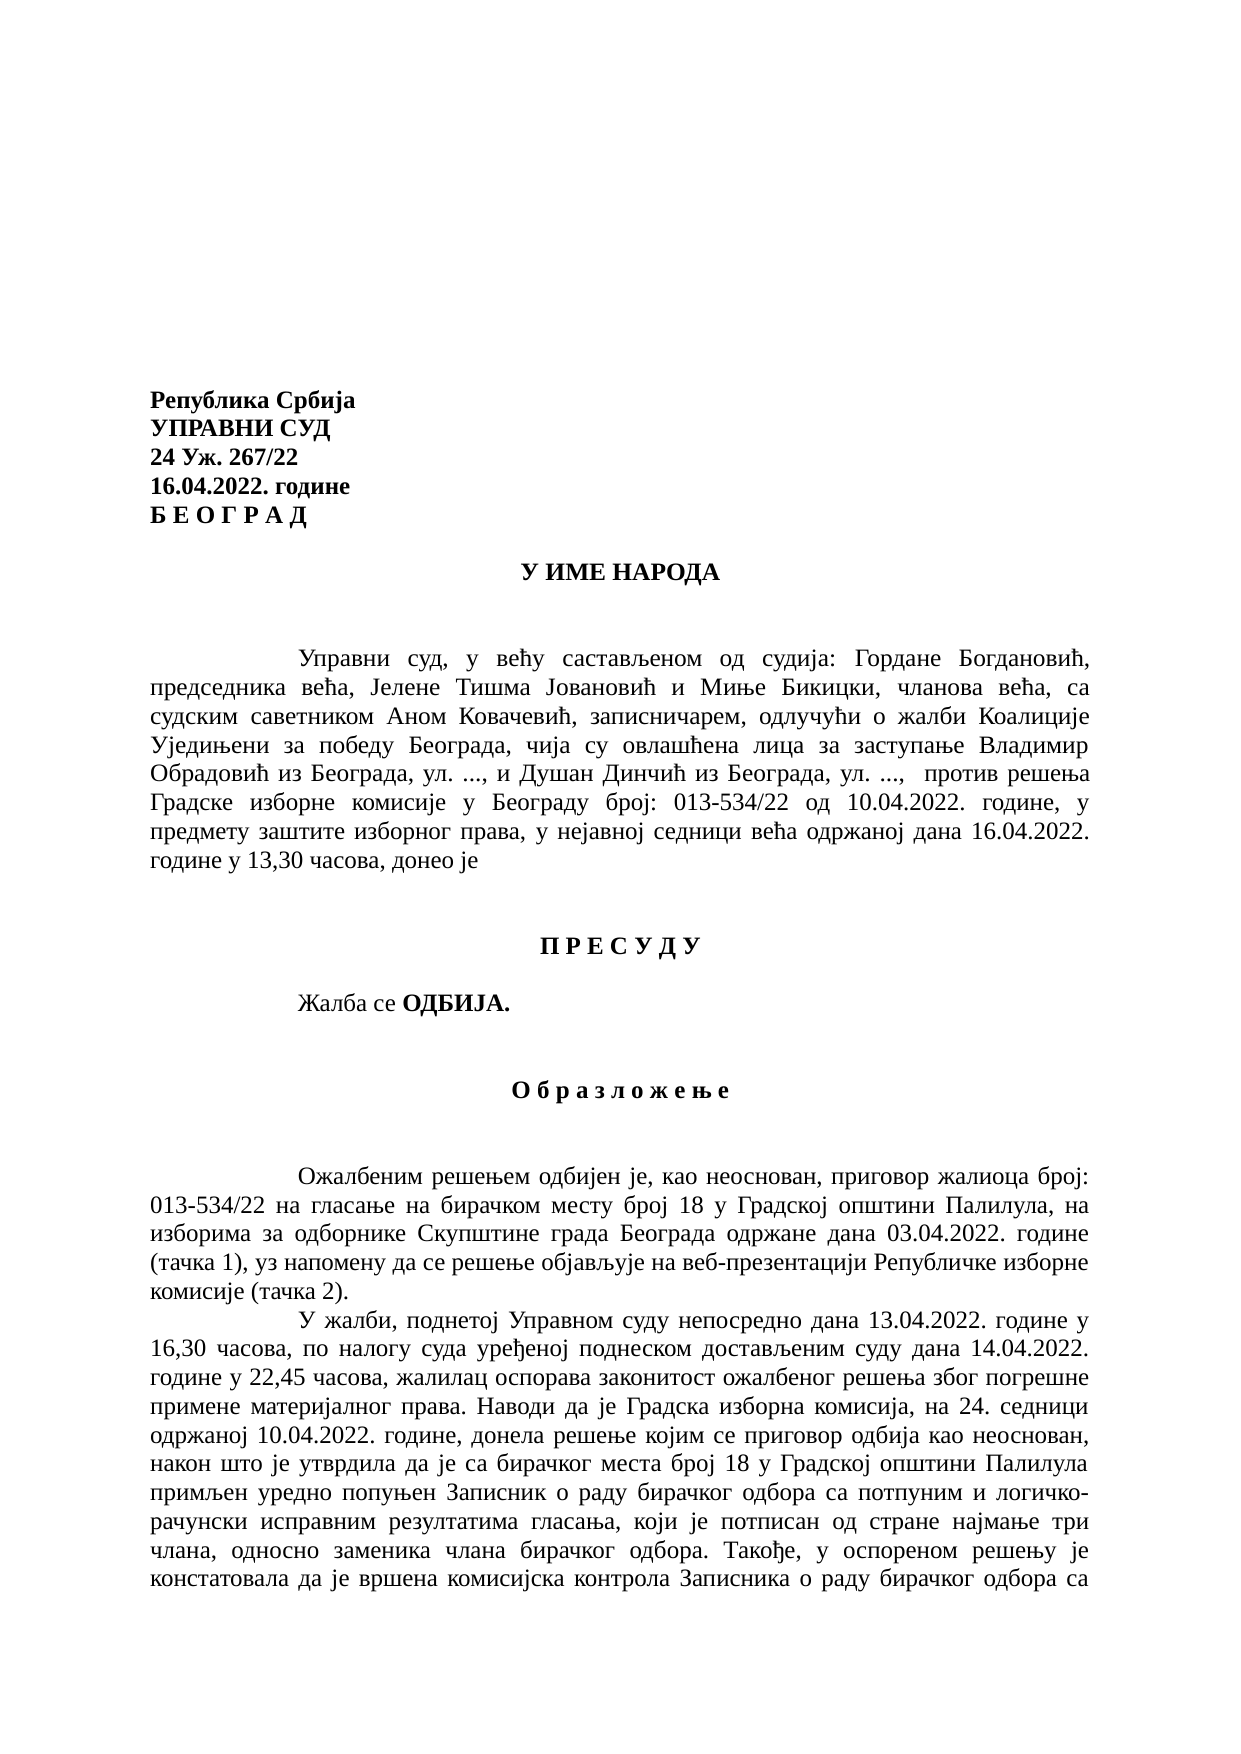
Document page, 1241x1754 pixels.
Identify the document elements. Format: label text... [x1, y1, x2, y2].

text Жалба се ОДБИЈА. [150, 988, 1090, 1017]
text Република Србија [150, 148, 1090, 413]
text УПРАВНИ СУД [150, 413, 1090, 442]
text П Р Е С У Д У [150, 931, 1090, 960]
text У ИМЕ НАРОДА [150, 557, 1090, 586]
text Б Е О Г Р А Д [150, 500, 1090, 528]
text О б р а з л о ж е њ е [150, 1075, 1090, 1103]
text 16.04.2022. године [150, 471, 1090, 500]
text У жалби, поднетој Управном суду непосредно дана 13.04.2022. године у 16,30 часова, по налогу суда уређеној поднеском достављеним суду дана 14.04.2022. године у 22,45 часова, жалилац оспорава законитост ожалбеног решења због погрешне примене материјалног права. Наводи да је Градска изборна комисија, на 24. седници одржаној 10.04.2022. године, донела решење којим се приговор одбија као неоснован, након што је утврдила да је са бирачког места број 18 у Градској општини Палилула примљен уредно попуњен Записник о раду бирачког одбора са потпуним и логичко-рачунски исправним резултатима гласања, који је потписан од стране најмање три члана, односно заменика члана бирачког одбора. Такође, у оспореном решењу је констатовала да је вршена комисијска контрола Записника о раду бирачког одбора са [150, 1305, 1090, 1592]
text Ожалбеним решењем одбијен је, као неоснован, приговор жалиоца број: 013-534/22 на гласање на бирачком месту број 18 у Градској општини Палилула, на изборима за одборнике Скупштине града Београда одржане дана 03.04.2022. године (тачка 1), уз напомену да се решење објављује на веб-презентацији Републичке изборне комисије (тачка 2). [150, 1161, 1090, 1305]
text 24 Уж. 267/22 [150, 442, 1090, 471]
text Управни суд, у већу састављеном од судија: Гордане Богдановић, председника већа, Јелене Тишма Јовановић и Миње Бикицки, чланова већа, са судским саветником Аном Ковачевић, записничарем, одлучући о жалби Коалиције Уједињени за победу Београда, чија су овлашћена лица за заступање Владимир Обрадовић из Београда, ул. ..., и Душан Динчић из Београда, ул. ..., против решења Градске изборне комисије у Београду број: 013-534/22 од 10.04.2022. године, у предмету заштите изборног права, у нејавној седници већа одржаној дана 16.04.2022. године у 13,30 часова, донео је [150, 643, 1090, 873]
